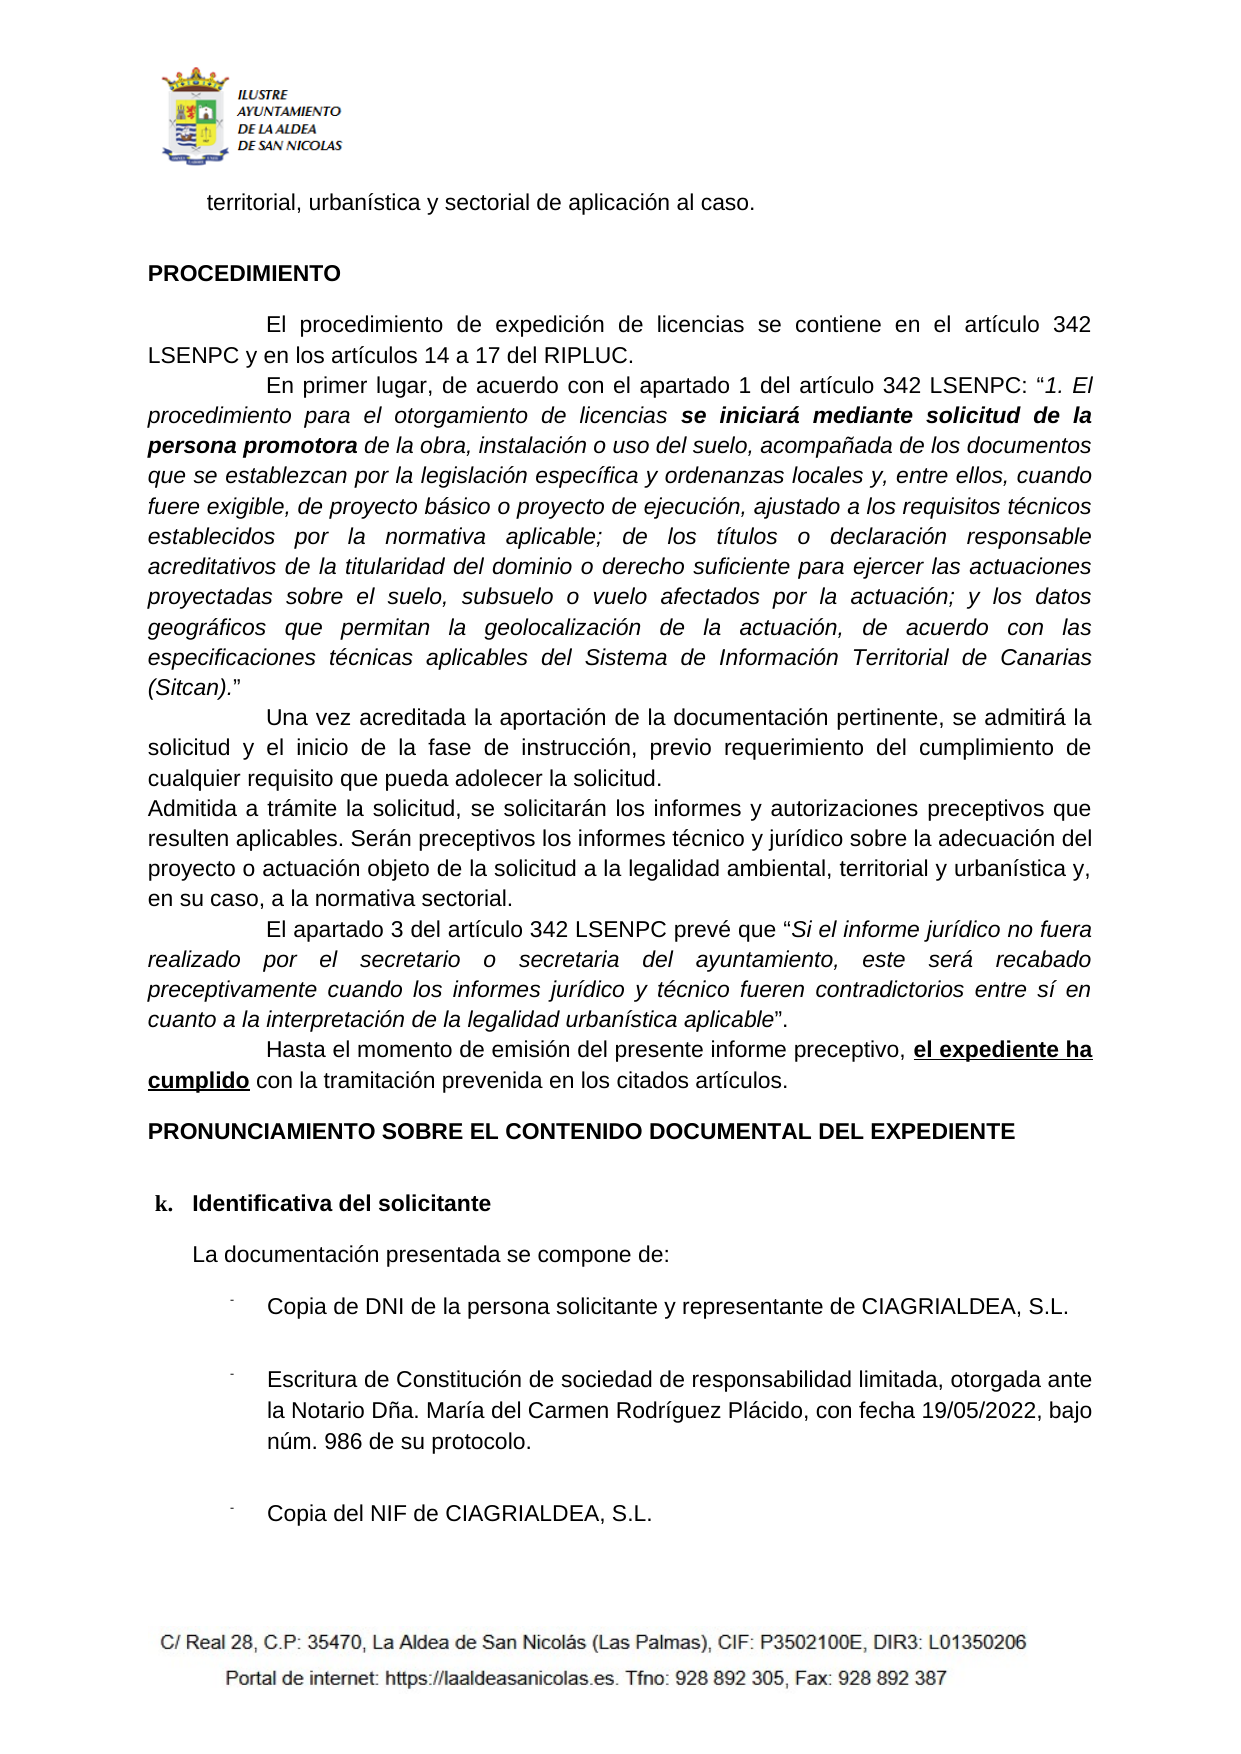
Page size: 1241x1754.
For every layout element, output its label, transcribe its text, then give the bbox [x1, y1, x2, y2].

list Escritura de Constitución de sociedad de responsabilidad limitada, otorgada ante la Notario Dña. María del Carmen Rodríguez Plácido, con fecha 19/05/2022, bajo núm. 986 de su protocolo. [230, 1366, 1093, 1454]
picture [148, 59, 358, 173]
picture [148, 1626, 1034, 1694]
text El procedimiento de expedición de licencias se contiene en el artículo 342 LSENPC y en los artículos 14 a 17 del RIPLUC. [148, 311, 1093, 368]
subtitle PRONUNCIAMIENTO SOBRE EL CONTENIDO DOCUMENTAL DEL EXPEDIENTE [148, 1118, 1093, 1144]
list Copia de DNI de la persona solicitante y representante de CIAGRIALDEA, S.L. [230, 1292, 1093, 1320]
list territorial, urbanística y sectorial de aplicación al caso. [169, 188, 1093, 215]
subtitle PROCEDIMIENTO [148, 260, 1093, 287]
text Admitida a trámite la solicitud, se solicitarán los informes y autorizaciones preceptivos que resulten aplicables. Serán preceptivos los informes técnico y jurídico sobre la adecuación del proyecto o actuación objeto de la solicitud a la legalidad ambiental, territorial y urbanística y, en su caso, a la normativa sectorial. [148, 795, 1093, 912]
list Identificativa del solicitante [154, 1189, 1093, 1216]
text Una vez acreditada la aportación de la documentación pertinente, se admitirá la solicitud y el inicio de la fase de instrucción, previo requerimiento del cumplimiento de cualquier requisito que pueda adolecer la solicitud. [148, 704, 1093, 791]
list Copia del NIF de CIAGRIALDEA, S.L. [230, 1499, 1093, 1528]
text Hasta el momento de emisión del presente informe preceptivo, el expediente ha cumplido con la tramitación prevenida en los citados artículos. [148, 1036, 1093, 1093]
text El apartado 3 del artículo 342 LSENPC prevé que “Si el informe jurídico no fuera realizado por el secretario o secretaria del ayuntamiento, este será recabado preceptivamente cuando los informes jurídico y técnico fueren contradictorios entre sí en cuanto a la interpretación de la legalidad urbanística aplicable”. [148, 916, 1093, 1032]
text La documentación presentada se compone de: [192, 1241, 1093, 1267]
text En primer lugar, de acuerdo con el apartado 1 del artículo 342 LSENPC: “1. El procedimiento para el otorgamiento de licencias se iniciará mediante solicitud de la persona promotora de la obra, instalación o uso del suelo, acompañada de los documentos que se establezcan por la legislación específica y ordenanzas locales y, entre ellos, cuando fuere exigible, de proyecto básico o proyecto de ejecución, ajustado a los requisitos técnicos establecidos por la normativa aplicable; de los títulos o declaración responsable acreditativos de la titularidad del dominio o derecho suficiente para ejercer las actuaciones proyectadas sobre el suelo, subsuelo o vuelo afectados por la actuación; y los datos geográficos que permitan la geolocalización de la actuación, de acuerdo con las especificaciones técnicas aplicables del Sistema de Información Territorial de Canarias (Sitcan).” [148, 372, 1093, 700]
